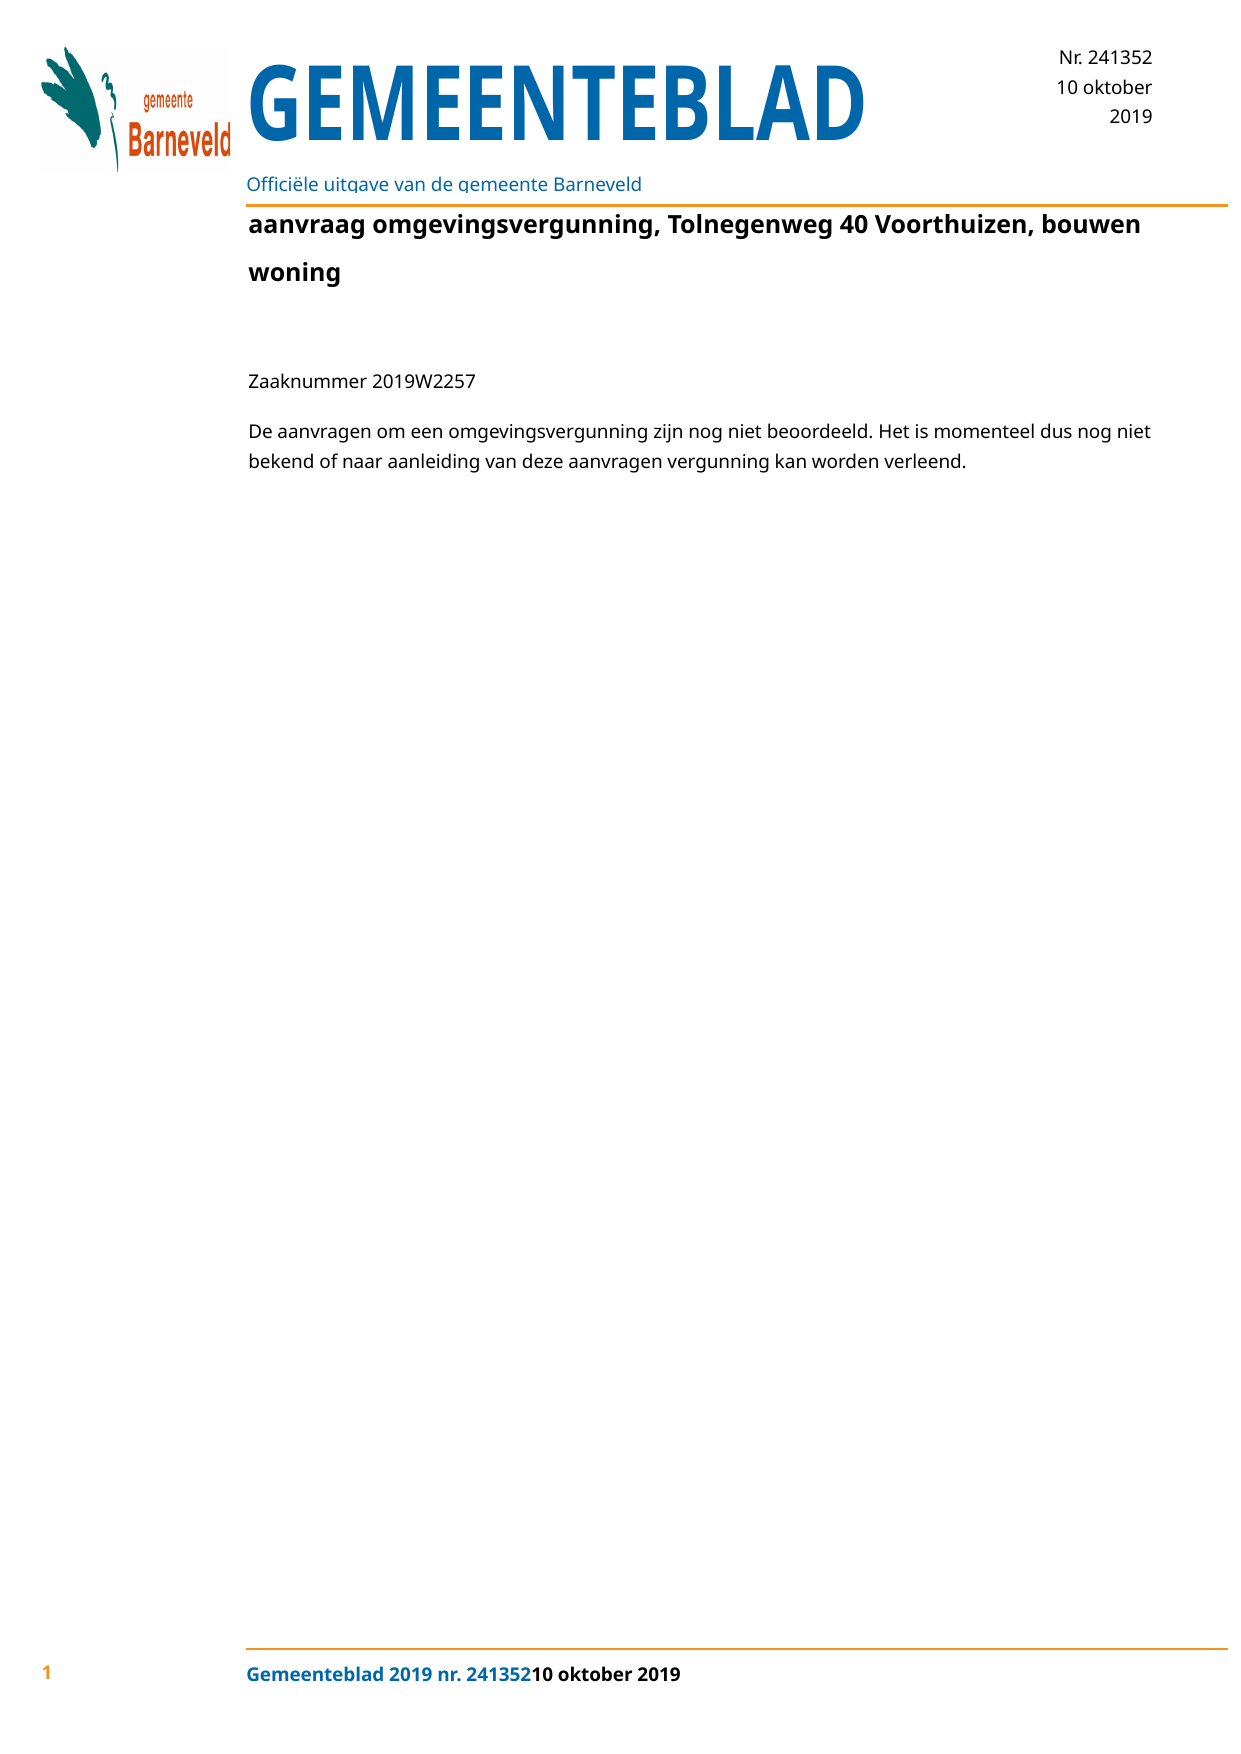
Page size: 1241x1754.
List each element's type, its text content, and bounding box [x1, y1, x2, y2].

picture [41, 47, 231, 172]
text De aanvragen om een omgevingsvergunning zijn nog niet beoordeeld. Het is momenteel dus nog niet bekend of naar aanleiding van deze aanvragen vergunning kan worden verleend. [248, 419, 1152, 474]
text aanvraag omgevingsvergunning, Tolnegenweg 40 Voorthuizen, bouwen woning [248, 207, 1152, 288]
text Zaaknummer 2019W2257 [248, 368, 1152, 394]
